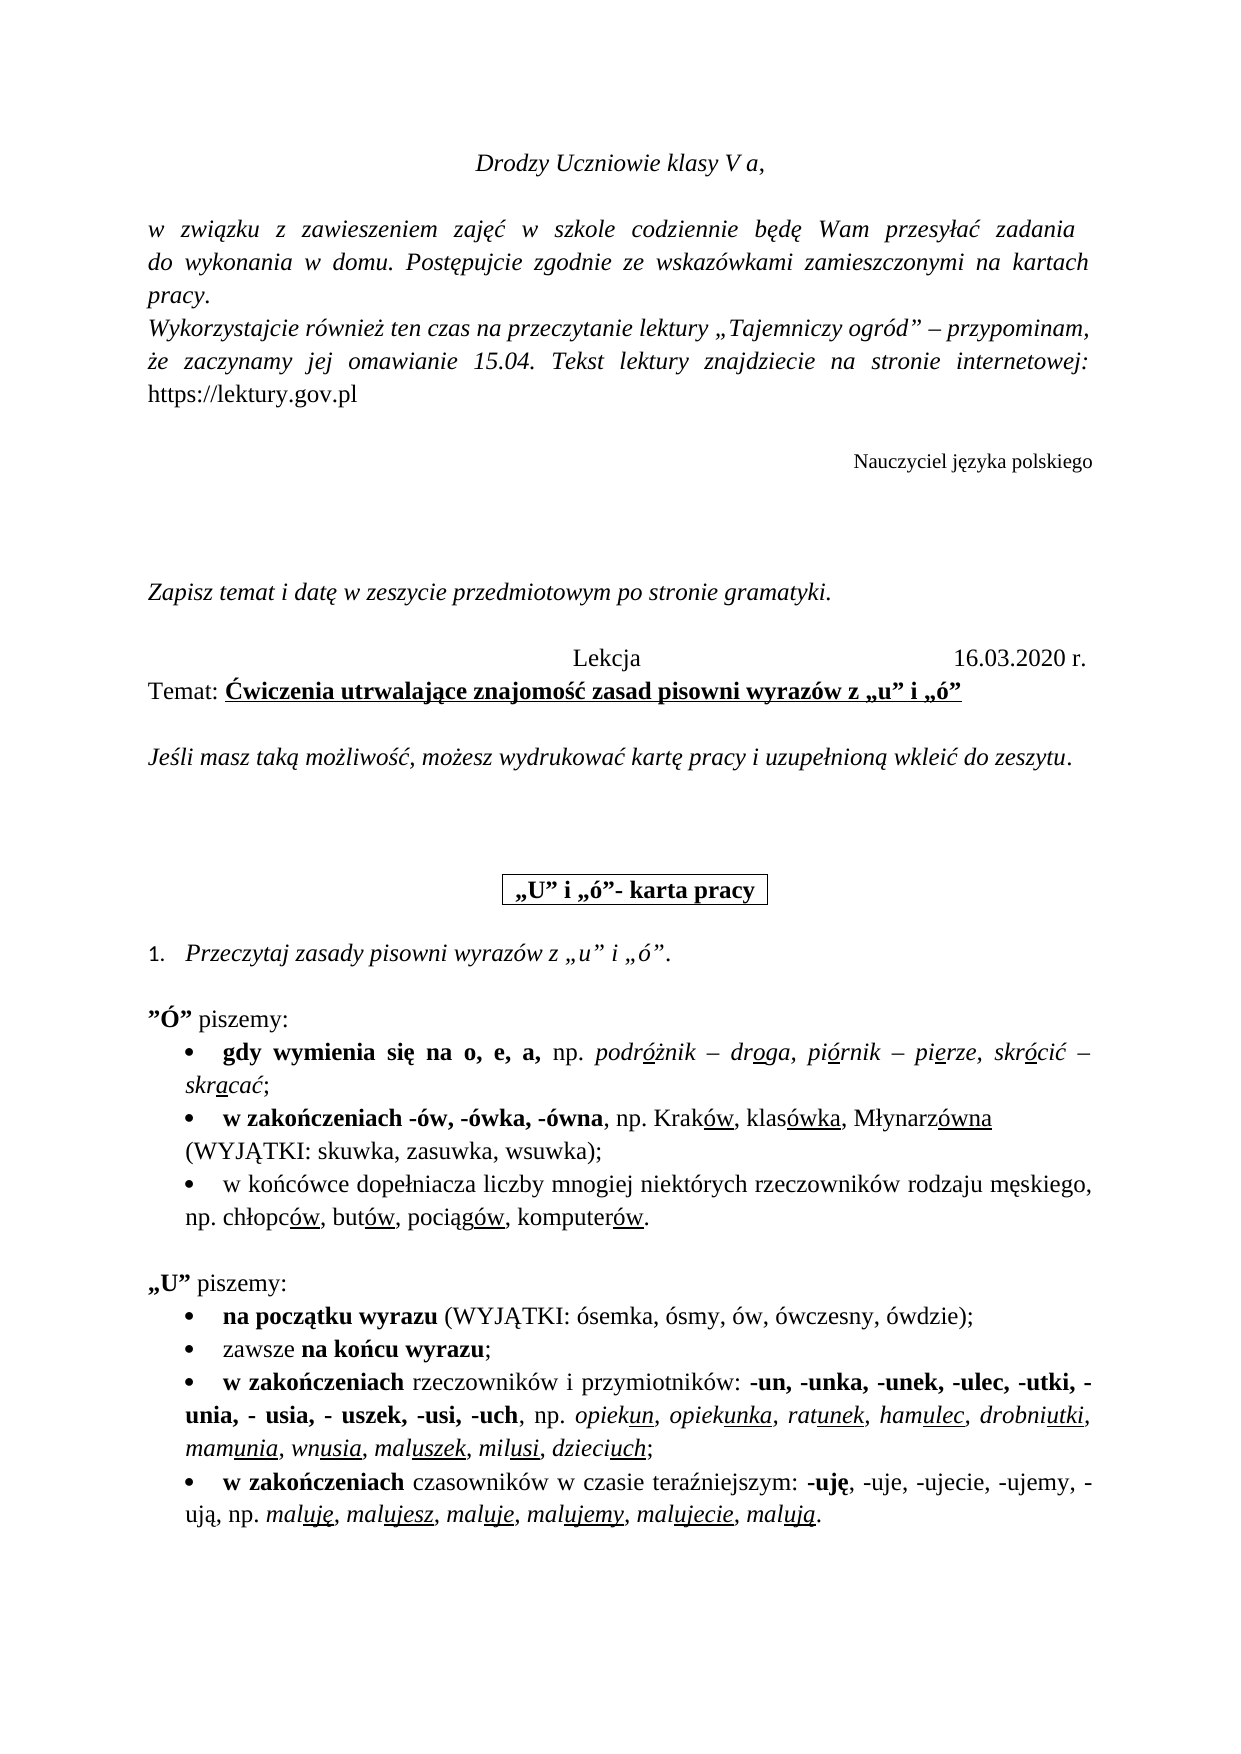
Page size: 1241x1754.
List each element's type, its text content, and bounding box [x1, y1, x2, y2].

list na początku wyrazu (WYJĄTKI: ósemka, ósmy, ów, ówczesny, ówdzie); [185, 1301, 1093, 1330]
list w zakończeniach rzeczowników i przymiotników: -un, -unka, -unek, -ulec, -utki, -unia, - usia, - uszek, -usi, -uch, np. opiekun, opiekunka, ratunek, hamulec, drobniutki, mamunia, wnusia, maluszek, milusi, dzieciuch; [185, 1367, 1093, 1462]
list gdy wymienia się na o, e, a, np. podróżnik – droga, piórnik – pierze, skrócić – skracać; [185, 1037, 1093, 1099]
text Wykorzystajcie również ten czas na przeczytanie lektury „Tajemniczy ogród” – przypominam, że zaczynamy jej omawianie 15.04. Tekst lektury znajdziecie na stronie internetowej: https://lektury.gov.pl [148, 313, 1093, 407]
list Przeczytaj zasady pisowni wyrazów z „u” i „ó”. [148, 938, 1093, 967]
text „U” piszemy: [148, 1268, 1093, 1297]
list w końcówce dopełniacza liczby mnogiej niektórych rzeczowników rodzaju męskiego, np. chłopców, butów, pociągów, komputerów. [185, 1169, 1093, 1231]
text Zapisz temat i datę w zeszycie przedmiotowym po stronie gramatyki. [148, 577, 1093, 606]
table_header „U” i „ó”- karta pracy [503, 875, 767, 904]
text Jeśli masz taką możliwość, możesz wydrukować kartę pracy i uzupełnioną wkleić do zeszytu. [148, 742, 1093, 771]
text ”Ó” piszemy: [148, 1004, 1093, 1033]
list zawsze na końcu wyrazu; [185, 1334, 1093, 1363]
list w zakończeniach -ów, -ówka, -ówna, np. Kraków, klasówka, Młynarzówna [185, 1103, 1093, 1132]
text Nauczyciel języka polskiego [148, 445, 1093, 473]
text (WYJĄTKI: skuwka, zasuwka, wsuwka); [185, 1136, 1093, 1165]
text Drodzy Uczniowie klasy V a, [148, 148, 1093, 176]
text w związku z zawieszeniem zajęć w szkole codziennie będę Wam przesyłać zadania do wykonania w domu. Postępujcie zgodnie ze wskazówkami zamieszczonymi na kartach pracy. [148, 214, 1093, 308]
list w zakończeniach czasowników w czasie teraźniejszym: -uję, -uje, -ujecie, -ujemy, -ują, np. maluję, malujesz, maluje, malujemy, malujecie, malują. [185, 1467, 1093, 1528]
text Lekcja 16.03.2020 r. Temat: Ćwiczenia utrwalające znajomość zasad pisowni wyrazów z „u” i „ó” [148, 643, 1093, 705]
